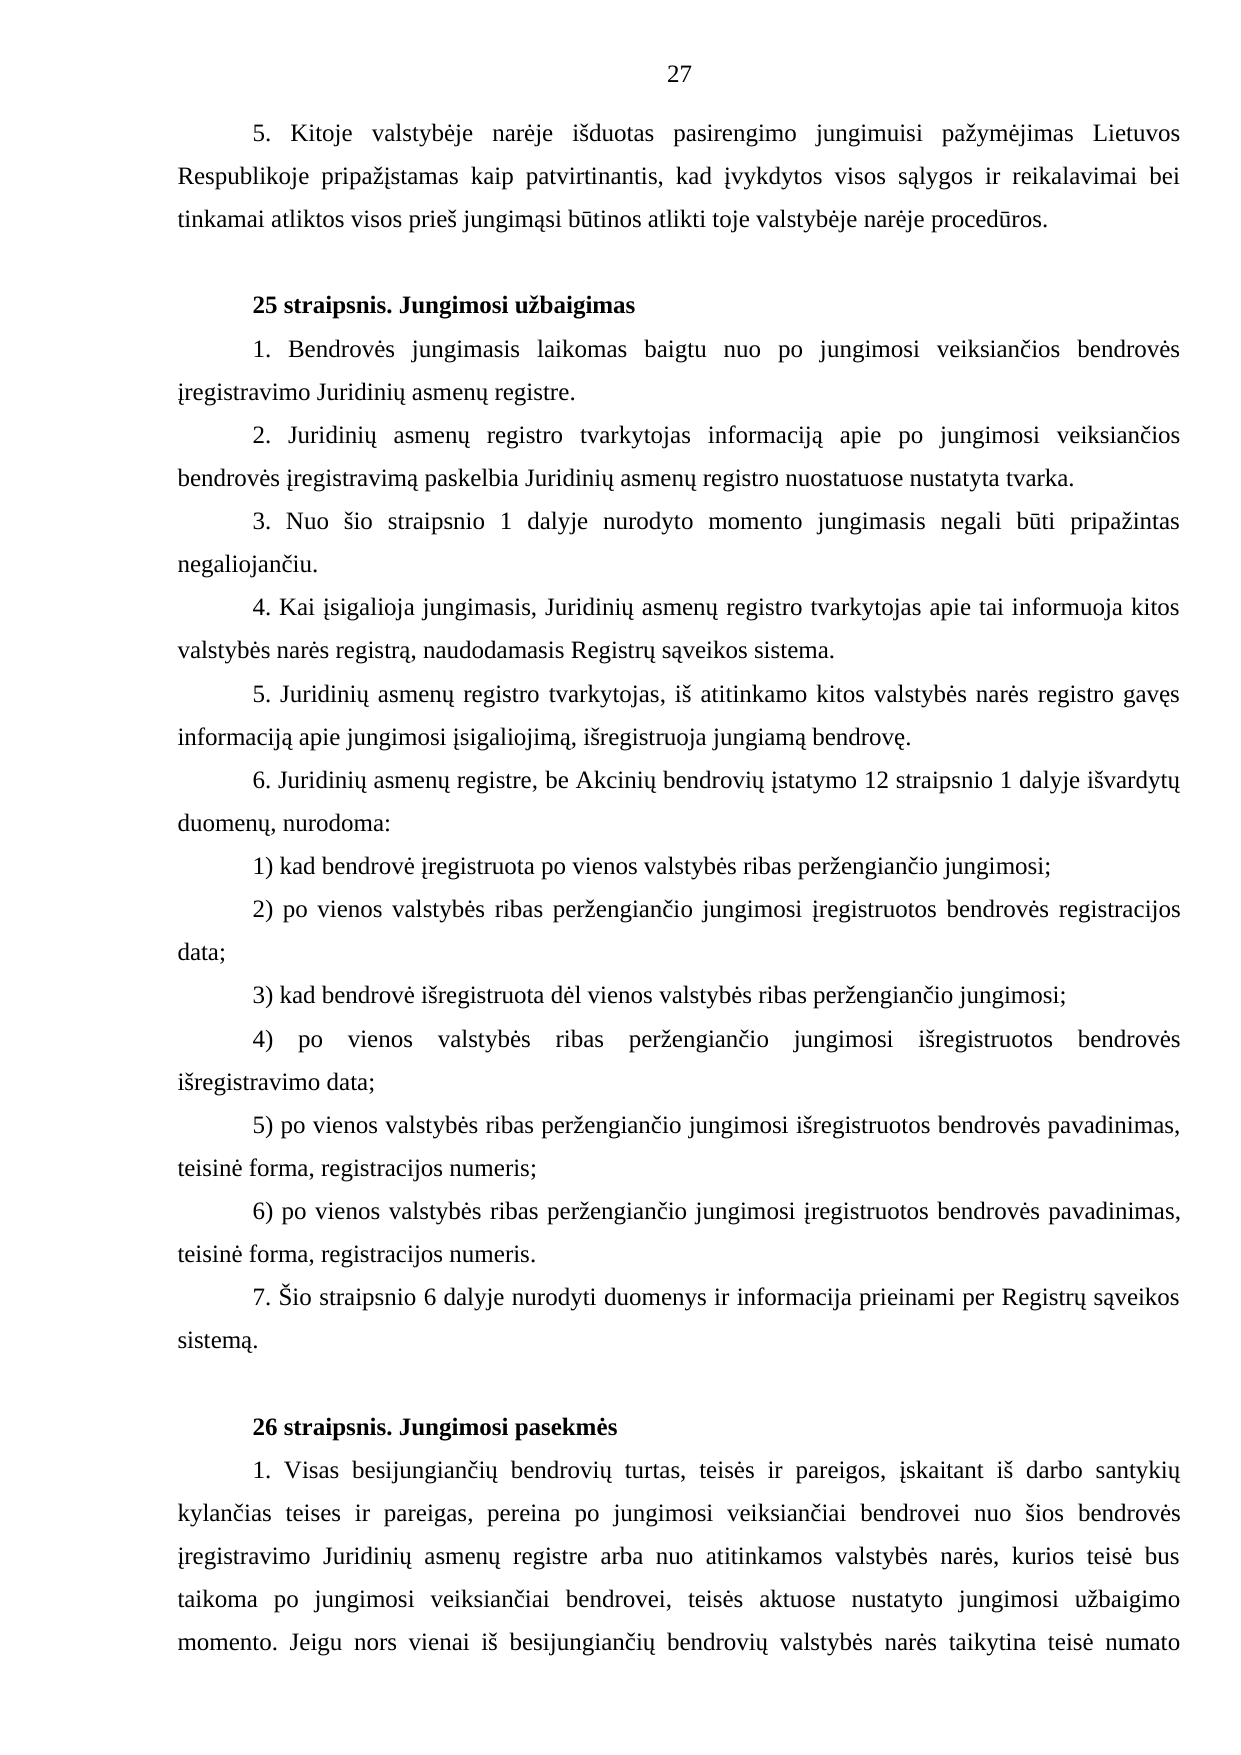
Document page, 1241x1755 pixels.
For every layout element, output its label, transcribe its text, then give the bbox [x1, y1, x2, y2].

text 26 straipsnis. Jungimosi pasekmės [177, 1412, 1181, 1441]
text 5) po vienos valstybės ribas peržengiančio jungimosi išregistruotos bendrovės pavadinimas, teisinė forma, registracijos numeris; [177, 1110, 1181, 1182]
text 1) kad bendrovė įregistruota po vienos valstybės ribas peržengiančio jungimosi; [177, 851, 1181, 880]
text 6) po vienos valstybės ribas peržengiančio jungimosi įregistruotos bendrovės pavadinimas, teisinė forma, registracijos numeris. [177, 1196, 1181, 1268]
text 5. Kitoje valstybėje narėje išduotas pasirengimo jungimuisi pažymėjimas Lietuvos Respublikoje pripažįstamas kaip patvirtinantis, kad įvykdytos visos sąlygos ir reikalavimai bei tinkamai atliktos visos prieš jungimąsi būtinos atlikti toje valstybėje narėje procedūros. [177, 118, 1181, 233]
text 2. Juridinių asmenų registro tvarkytojas informaciją apie po jungimosi veiksiančios bendrovės įregistravimą paskelbia Juridinių asmenų registro nuostatuose nustatyta tvarka. [177, 420, 1181, 492]
text 2) po vienos valstybės ribas peržengiančio jungimosi įregistruotos bendrovės registracijos data; [177, 894, 1181, 966]
text 1. Visas besijungiančių bendrovių turtas, teisės ir pareigos, įskaitant iš darbo santykių kylančias teises ir pareigas, pereina po jungimosi veiksiančiai bendrovei nuo šios bendrovės įregistravimo Juridinių asmenų registre arba nuo atitinkamos valstybės narės, kurios teisė bus taikoma po jungimosi veiksiančiai bendrovei, teisės aktuose nustatyto jungimosi užbaigimo momento. Jeigu nors vienai iš besijungiančių bendrovių valstybės narės taikytina teisė numato [177, 1455, 1181, 1656]
text 7. Šio straipsnio 6 dalyje nurodyti duomenys ir informacija prieinami per Registrų sąveikos sistemą. [177, 1282, 1181, 1354]
text 5. Juridinių asmenų registro tvarkytojas, iš atitinkamo kitos valstybės narės registro gavęs informaciją apie jungimosi įsigaliojimą, išregistruoja jungiamą bendrovę. [177, 679, 1181, 751]
text 3. Nuo šio straipsnio 1 dalyje nurodyto momento jungimasis negali būti pripažintas negaliojančiu. [177, 506, 1181, 578]
text 25 straipsnis. Jungimosi užbaigimas [177, 291, 1181, 319]
text 3) kad bendrovė išregistruota dėl vienos valstybės ribas peržengiančio jungimosi; [177, 981, 1181, 1009]
text 6. Juridinių asmenų registre, be Akcinių bendrovių įstatymo 12 straipsnio 1 dalyje išvardytų duomenų, nurodoma: [177, 765, 1181, 837]
text 4) po vienos valstybės ribas peržengiančio jungimosi išregistruotos bendrovės išregistravimo data; [177, 1024, 1181, 1096]
text 1. Bendrovės jungimasis laikomas baigtu nuo po jungimosi veiksiančios bendrovės įregistravimo Juridinių asmenų registre. [177, 334, 1181, 406]
text 4. Kai įsigalioja jungimasis, Juridinių asmenų registro tvarkytojas apie tai informuoja kitos valstybės narės registrą, naudodamasis Registrų sąveikos sistema. [177, 592, 1181, 664]
